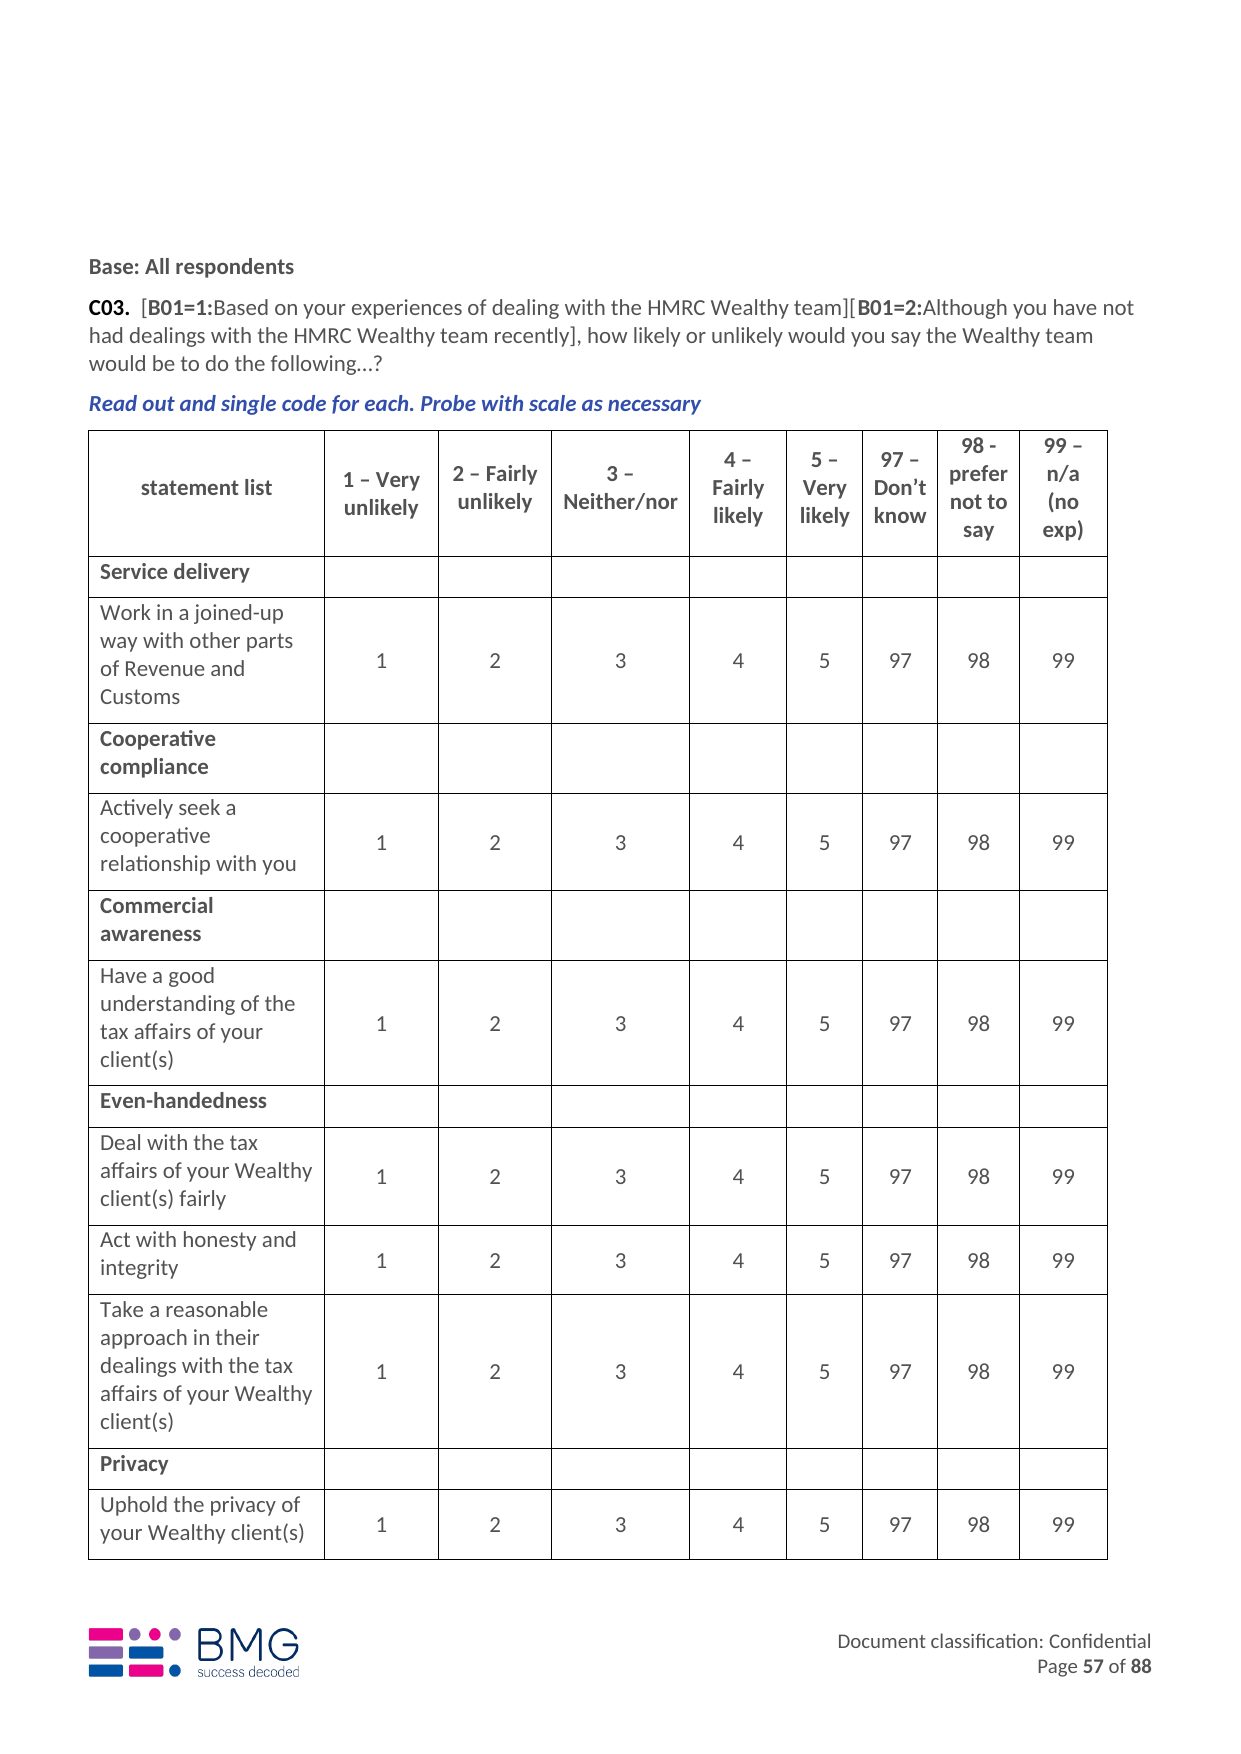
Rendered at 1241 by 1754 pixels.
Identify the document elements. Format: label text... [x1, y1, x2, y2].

table_cell 3 [552, 961, 689, 1085]
table_cell 5 [787, 1226, 862, 1294]
table_cell [938, 891, 1019, 960]
table_cell Take a reasonable approach in their dealings with the tax affairs of your Wealthy client(s) [89, 1295, 324, 1448]
table_cell Actively seek a cooperative relationship with you [89, 794, 324, 890]
table_cell 99 [1020, 1128, 1107, 1224]
table_cell Service delivery [89, 557, 324, 597]
table_cell [552, 891, 689, 960]
table_cell 99 [1020, 1226, 1107, 1294]
table_cell [938, 1449, 1019, 1489]
table_cell 4 [690, 1490, 786, 1559]
table_cell 98 [938, 961, 1019, 1085]
table_cell [439, 1449, 551, 1489]
table_cell [863, 1086, 937, 1127]
table_cell [325, 724, 438, 792]
table_cell 2 [439, 1490, 551, 1559]
table_cell [690, 1086, 786, 1127]
table_cell [863, 1449, 937, 1489]
table_cell [439, 1086, 551, 1127]
table_cell 98 [938, 794, 1019, 890]
table_cell 98 [938, 598, 1019, 723]
table_cell [787, 724, 862, 792]
table_cell 97 [863, 598, 937, 723]
table_cell Work in a joined-up way with other parts of Revenue and Customs [89, 598, 324, 723]
table_cell 4 [690, 1128, 786, 1224]
table_cell 3 [552, 1128, 689, 1224]
table_header 98 - prefer not to say [938, 431, 1019, 556]
table_cell 3 [552, 1226, 689, 1294]
table_cell [439, 724, 551, 792]
table_cell [552, 1449, 689, 1489]
table_cell 3 [552, 794, 689, 890]
table_cell [325, 1449, 438, 1489]
table_cell 3 [552, 1295, 689, 1448]
table_cell 4 [690, 598, 786, 723]
table_cell Have a good understanding of the tax affairs of your client(s) [89, 961, 324, 1085]
table_cell 1 [325, 794, 438, 890]
table_cell [863, 724, 937, 792]
table_cell [552, 557, 689, 597]
table_cell [690, 724, 786, 792]
table_cell 1 [325, 1490, 438, 1559]
table_header statement list [89, 431, 324, 556]
table_cell 97 [863, 961, 937, 1085]
table_cell 99 [1020, 1295, 1107, 1448]
table_cell [1020, 724, 1107, 792]
table_cell 1 [325, 1295, 438, 1448]
table_cell [863, 557, 937, 597]
table_cell 3 [552, 598, 689, 723]
table_cell 97 [863, 1226, 937, 1294]
table_header 5 – Very likely [787, 431, 862, 556]
table_cell 5 [787, 794, 862, 890]
table_cell [552, 724, 689, 792]
table_cell 4 [690, 1226, 786, 1294]
table_cell 2 [439, 1226, 551, 1294]
table_cell Even-handedness [89, 1086, 324, 1127]
table_cell 99 [1020, 598, 1107, 723]
table_cell [1020, 557, 1107, 597]
table_cell 5 [787, 1490, 862, 1559]
table_cell 2 [439, 598, 551, 723]
table_cell 3 [552, 1490, 689, 1559]
text Base: All respondents [89, 252, 1152, 281]
table_cell [787, 1086, 862, 1127]
table_cell 99 [1020, 794, 1107, 890]
table_cell 1 [325, 598, 438, 723]
table_cell 4 [690, 794, 786, 890]
table_cell [1020, 891, 1107, 960]
table_cell [439, 557, 551, 597]
table_cell 99 [1020, 961, 1107, 1085]
table_cell 2 [439, 794, 551, 890]
table_cell [690, 1449, 786, 1489]
table_cell 4 [690, 1295, 786, 1448]
table_cell 4 [690, 961, 786, 1085]
table_cell Cooperative compliance [89, 724, 324, 792]
table_cell [787, 1449, 862, 1489]
table_header 3 – Neither/nor [552, 431, 689, 556]
table_header 99 – n/a (no exp) [1020, 431, 1107, 556]
table_cell 99 [1020, 1490, 1107, 1559]
table_cell 98 [938, 1490, 1019, 1559]
table_cell 97 [863, 794, 937, 890]
table_cell 98 [938, 1128, 1019, 1224]
table_cell [1020, 1449, 1107, 1489]
table_cell Commercial awareness [89, 891, 324, 960]
table_cell [552, 1086, 689, 1127]
text C03. [B01=1:Based on your experiences of dealing with the HMRC Wealthy team][B01=2:Although you have not had dealings with the HMRC Wealthy team recently], how likely or unlikely would you say the Wealthy team would be to do the following…? [89, 293, 1152, 377]
table_cell [325, 557, 438, 597]
table_header 4 – Fairly likely [690, 431, 786, 556]
table_cell 97 [863, 1490, 937, 1559]
table_cell [325, 1086, 438, 1127]
table_cell 5 [787, 598, 862, 723]
table_cell [787, 557, 862, 597]
table_header 1 – Very unlikely [325, 431, 438, 556]
table_cell Act with honesty and integrity [89, 1226, 324, 1294]
table_cell 2 [439, 961, 551, 1085]
table_cell [863, 891, 937, 960]
table_cell 2 [439, 1295, 551, 1448]
table_cell [938, 557, 1019, 597]
table_cell [325, 891, 438, 960]
table_cell Uphold the privacy of your Wealthy client(s) [89, 1490, 324, 1559]
table_cell 1 [325, 1128, 438, 1224]
table_cell [690, 891, 786, 960]
table_cell 1 [325, 1226, 438, 1294]
table_cell [938, 724, 1019, 792]
table_cell 98 [938, 1226, 1019, 1294]
table_cell [1020, 1086, 1107, 1127]
table_cell 5 [787, 1128, 862, 1224]
table_cell 98 [938, 1295, 1019, 1448]
table_cell 1 [325, 961, 438, 1085]
table_cell [938, 1086, 1019, 1127]
table_cell Deal with the tax affairs of your Wealthy client(s) fairly [89, 1128, 324, 1224]
table_cell Privacy [89, 1449, 324, 1489]
table_cell [439, 891, 551, 960]
table_cell 97 [863, 1295, 937, 1448]
table_cell 5 [787, 1295, 862, 1448]
table_header 2 – Fairly unlikely [439, 431, 551, 556]
table_cell 2 [439, 1128, 551, 1224]
table_cell 5 [787, 961, 862, 1085]
table_cell [690, 557, 786, 597]
text Read out and single code for each. Probe with scale as necessary [89, 389, 1152, 418]
table_cell [787, 891, 862, 960]
table_cell 97 [863, 1128, 937, 1224]
table_header 97 – Don’t know [863, 431, 937, 556]
